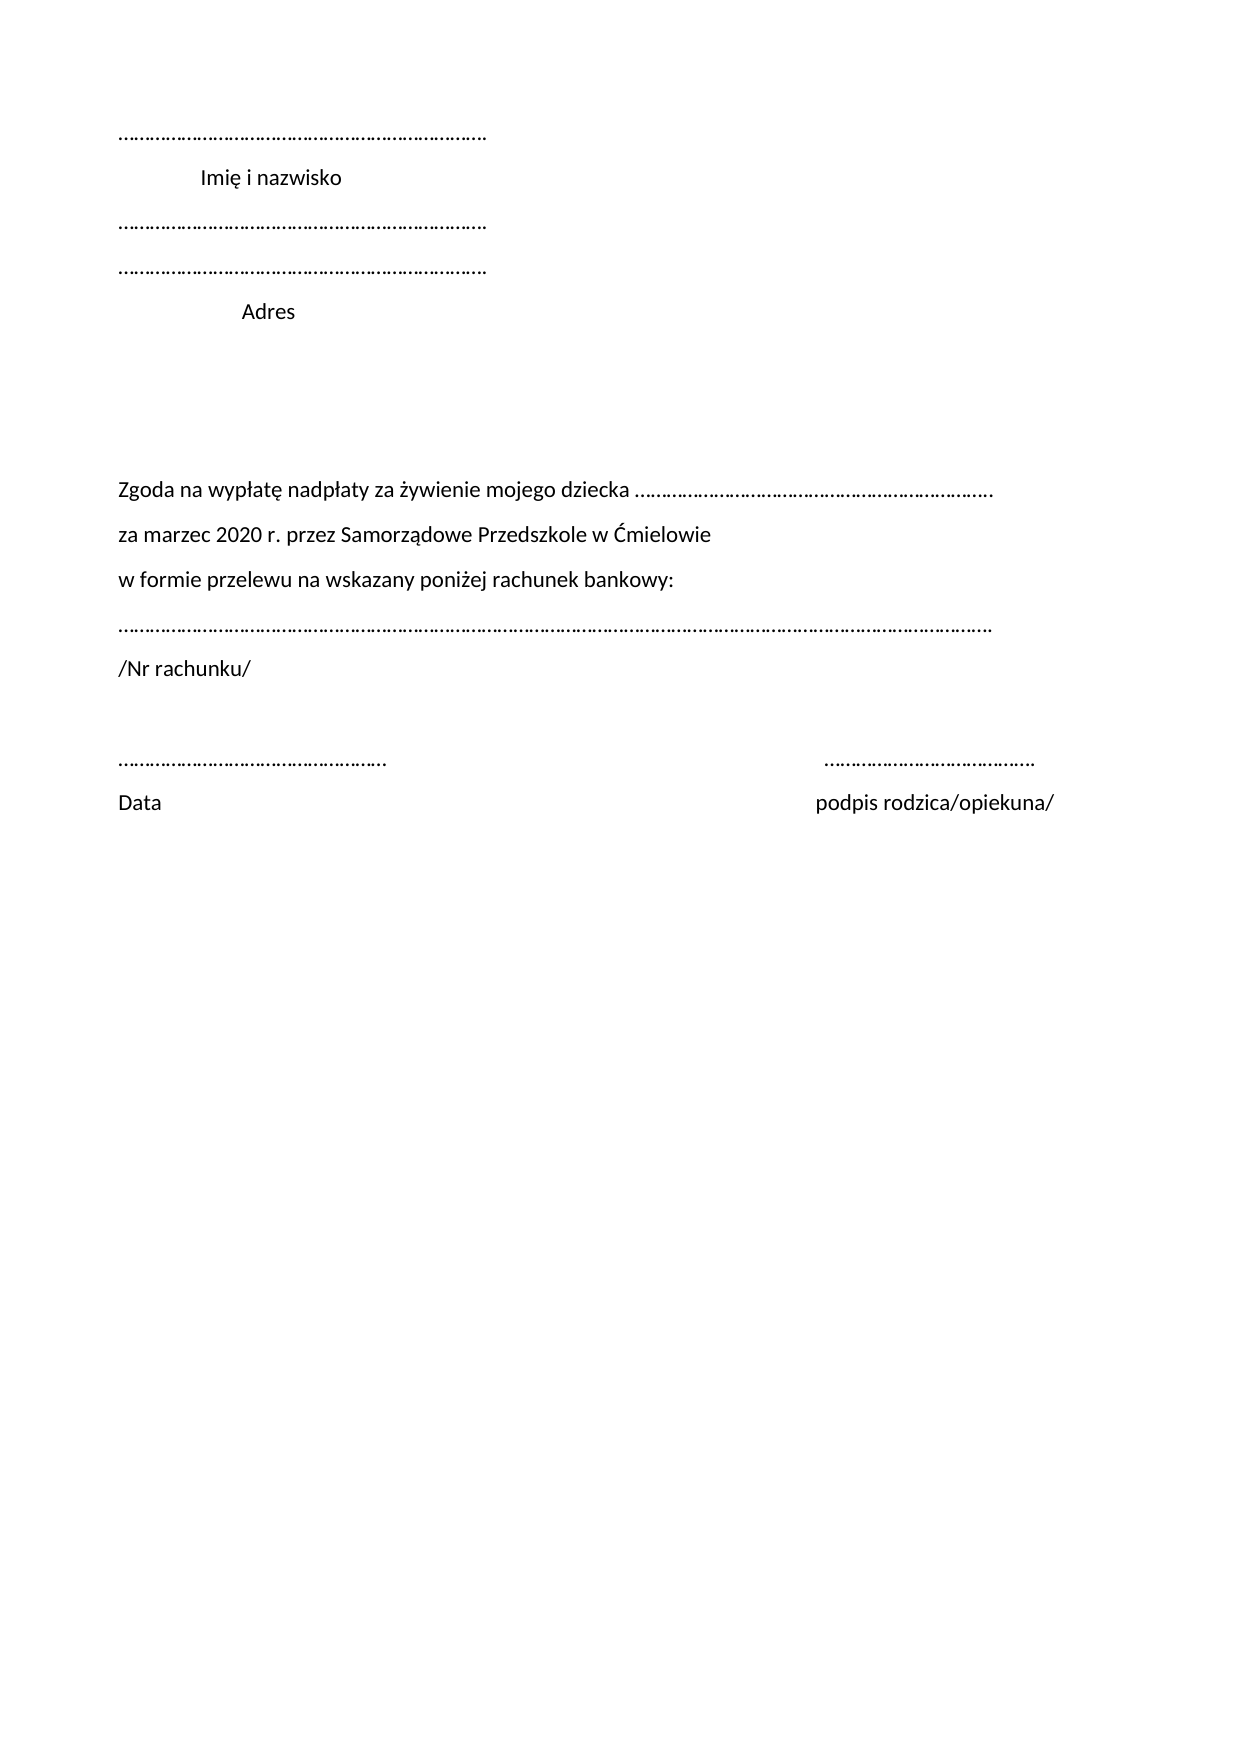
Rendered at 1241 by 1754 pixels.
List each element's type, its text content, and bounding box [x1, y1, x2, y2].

text ……………………………………………………………. [118, 118, 1122, 146]
text ……………………………………………………………. [118, 207, 1122, 236]
text Zgoda na wypłatę nadpłaty za żywienie mojego dziecka ………………………………………………………….. [118, 476, 1122, 504]
text w formie przelewu na wskazany poniżej rachunek bankowy: [118, 565, 1122, 593]
text …………………………………………………………………………………………………………………………………………………. [118, 610, 1122, 638]
text Imię i nazwisko [118, 163, 1122, 191]
text Adres [118, 297, 1122, 325]
text Data podpis rodzica/opiekuna/ [118, 788, 1122, 816]
text ……………………………………………………………. [118, 252, 1122, 280]
text /Nr rachunku/ [118, 654, 1122, 682]
text …………………………………………… …………………………………. [118, 744, 1122, 772]
text za marzec 2020 r. przez Samorządowe Przedszkole w Ćmielowie [118, 520, 1122, 548]
